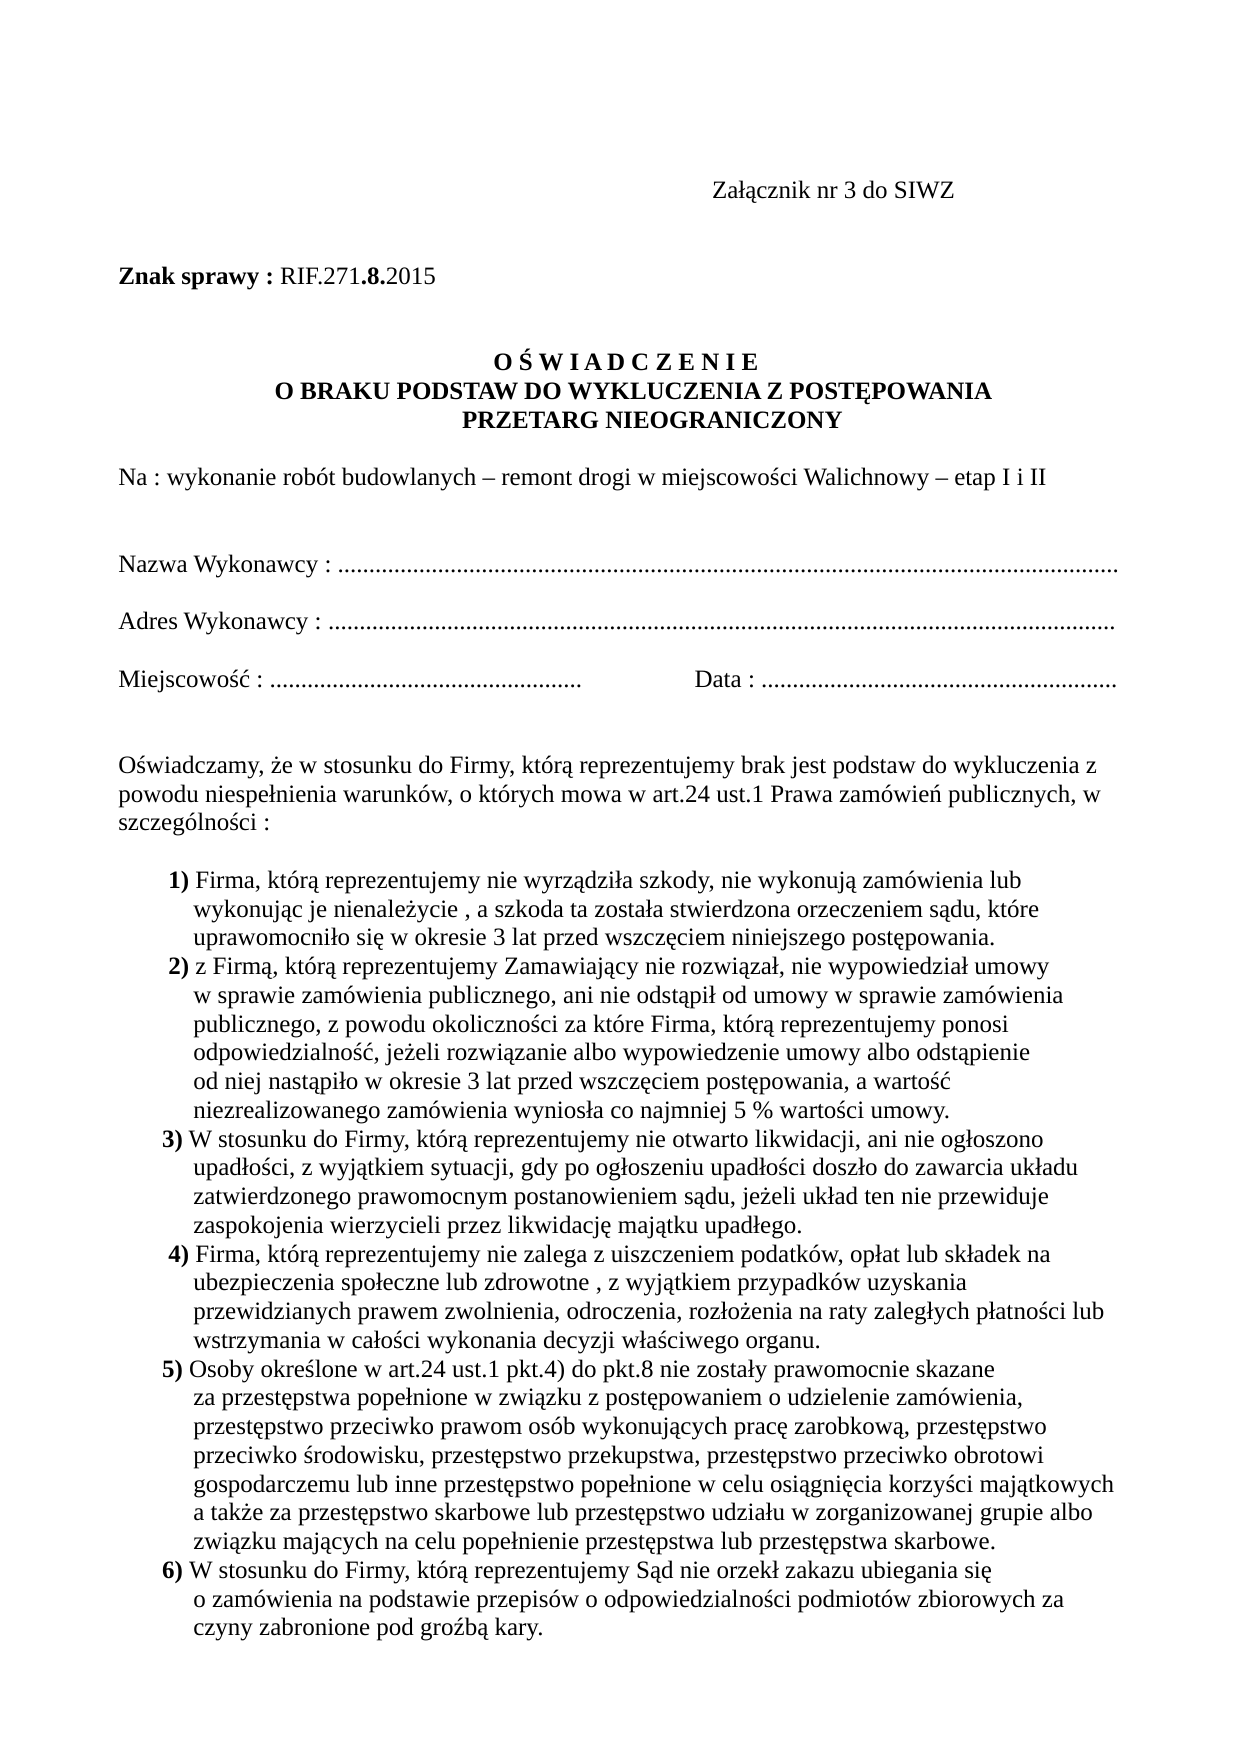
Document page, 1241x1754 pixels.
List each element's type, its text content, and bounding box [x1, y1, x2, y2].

text 1) Firma, którą reprezentujemy nie wyrządziła szkody, nie wykonują zamówienia lub [118, 865, 1122, 894]
text 2) z Firmą, którą reprezentujemy Zamawiający nie rozwiązał, nie wypowiedział umowy [118, 951, 1122, 980]
text PRZETARG NIEOGRANICZONY [118, 405, 1122, 434]
text Nazwa Wykonawcy : ............................................................................................................................. [118, 549, 1122, 577]
text Oświadczamy, że w stosunku do Firmy, którą reprezentujemy brak jest podstaw do wykluczenia z powodu niespełnienia warunków, o których mowa w art.24 ust.1 Prawa zamówień publicznych, w szczególności : [118, 750, 1122, 836]
text za przestępstwa popełnione w związku z postępowaniem o udzielenie zamówienia, [118, 1382, 1122, 1411]
text 4) Firma, którą reprezentujemy nie zalega z uiszczeniem podatków, opłat lub składek na [118, 1239, 1122, 1267]
text wstrzymania w całości wykonania decyzji właściwego organu. [118, 1325, 1122, 1354]
text odpowiedzialność, jeżeli rozwiązanie albo wypowiedzenie umowy albo odstąpienie [118, 1037, 1122, 1066]
text upadłości, z wyjątkiem sytuacji, gdy po ogłoszeniu upadłości doszło do zawarcia układu [118, 1152, 1122, 1181]
text przeciwko środowisku, przestępstwo przekupstwa, przestępstwo przeciwko obrotowi [118, 1440, 1122, 1469]
text 6) W stosunku do Firmy, którą reprezentujemy Sąd nie orzekł zakazu ubiegania się [118, 1555, 1122, 1584]
text Znak sprawy : RIF.271.8.2015 [118, 261, 1122, 290]
text 3) W stosunku do Firmy, którą reprezentujemy nie otwarto likwidacji, ani nie ogłoszono [118, 1124, 1122, 1152]
text Miejscowość : .................................................. Data : ......................................................... [118, 664, 1122, 692]
text zaspokojenia wierzycieli przez likwidację majątku upadłego. [118, 1210, 1122, 1239]
text a także za przestępstwo skarbowe lub przestępstwo udziału w zorganizowanej grupie albo [118, 1497, 1122, 1526]
text Załącznik nr 3 do SIWZ [118, 175, 1122, 204]
text gospodarczemu lub inne przestępstwo popełnione w celu osiągnięcia korzyści majątkowych [118, 1469, 1122, 1497]
text Adres Wykonawcy : .............................................................................................................................. [118, 606, 1122, 635]
text związku mających na celu popełnienie przestępstwa lub przestępstwa skarbowe. [118, 1526, 1122, 1555]
text wykonując je nienależycie , a szkoda ta została stwierdzona orzeczeniem sądu, które [118, 894, 1122, 922]
text zatwierdzonego prawomocnym postanowieniem sądu, jeżeli układ ten nie przewiduje [118, 1181, 1122, 1210]
text od niej nastąpiło w okresie 3 lat przed wszczęciem postępowania, a wartość [118, 1066, 1122, 1095]
text O BRAKU PODSTAW DO WYKLUCZENIA Z POSTĘPOWANIA [118, 376, 1122, 405]
text publicznego, z powodu okoliczności za które Firma, którą reprezentujemy ponosi [118, 1009, 1122, 1037]
text 5) Osoby określone w art.24 ust.1 pkt.4) do pkt.8 nie zostały prawomocnie skazane [118, 1354, 1122, 1382]
text o zamówienia na podstawie przepisów o odpowiedzialności podmiotów zbiorowych za [118, 1584, 1122, 1612]
text niezrealizowanego zamówienia wyniosła co najmniej 5 % wartości umowy. [118, 1095, 1122, 1124]
text czyny zabronione pod groźbą kary. [118, 1612, 1122, 1641]
text O Ś W I A D C Z E N I E [118, 347, 1122, 376]
text Na : wykonanie robót budowlanych – remont drogi w miejscowości Walichnowy – etap I i II [118, 462, 1122, 491]
text uprawomocniło się w okresie 3 lat przed wszczęciem niniejszego postępowania. [118, 922, 1122, 951]
text ubezpieczenia społeczne lub zdrowotne , z wyjątkiem przypadków uzyskania [118, 1267, 1122, 1296]
text w sprawie zamówienia publicznego, ani nie odstąpił od umowy w sprawie zamówienia [118, 980, 1122, 1009]
text przestępstwo przeciwko prawom osób wykonujących pracę zarobkową, przestępstwo [118, 1411, 1122, 1440]
text przewidzianych prawem zwolnienia, odroczenia, rozłożenia na raty zaległych płatności lub [118, 1296, 1122, 1325]
